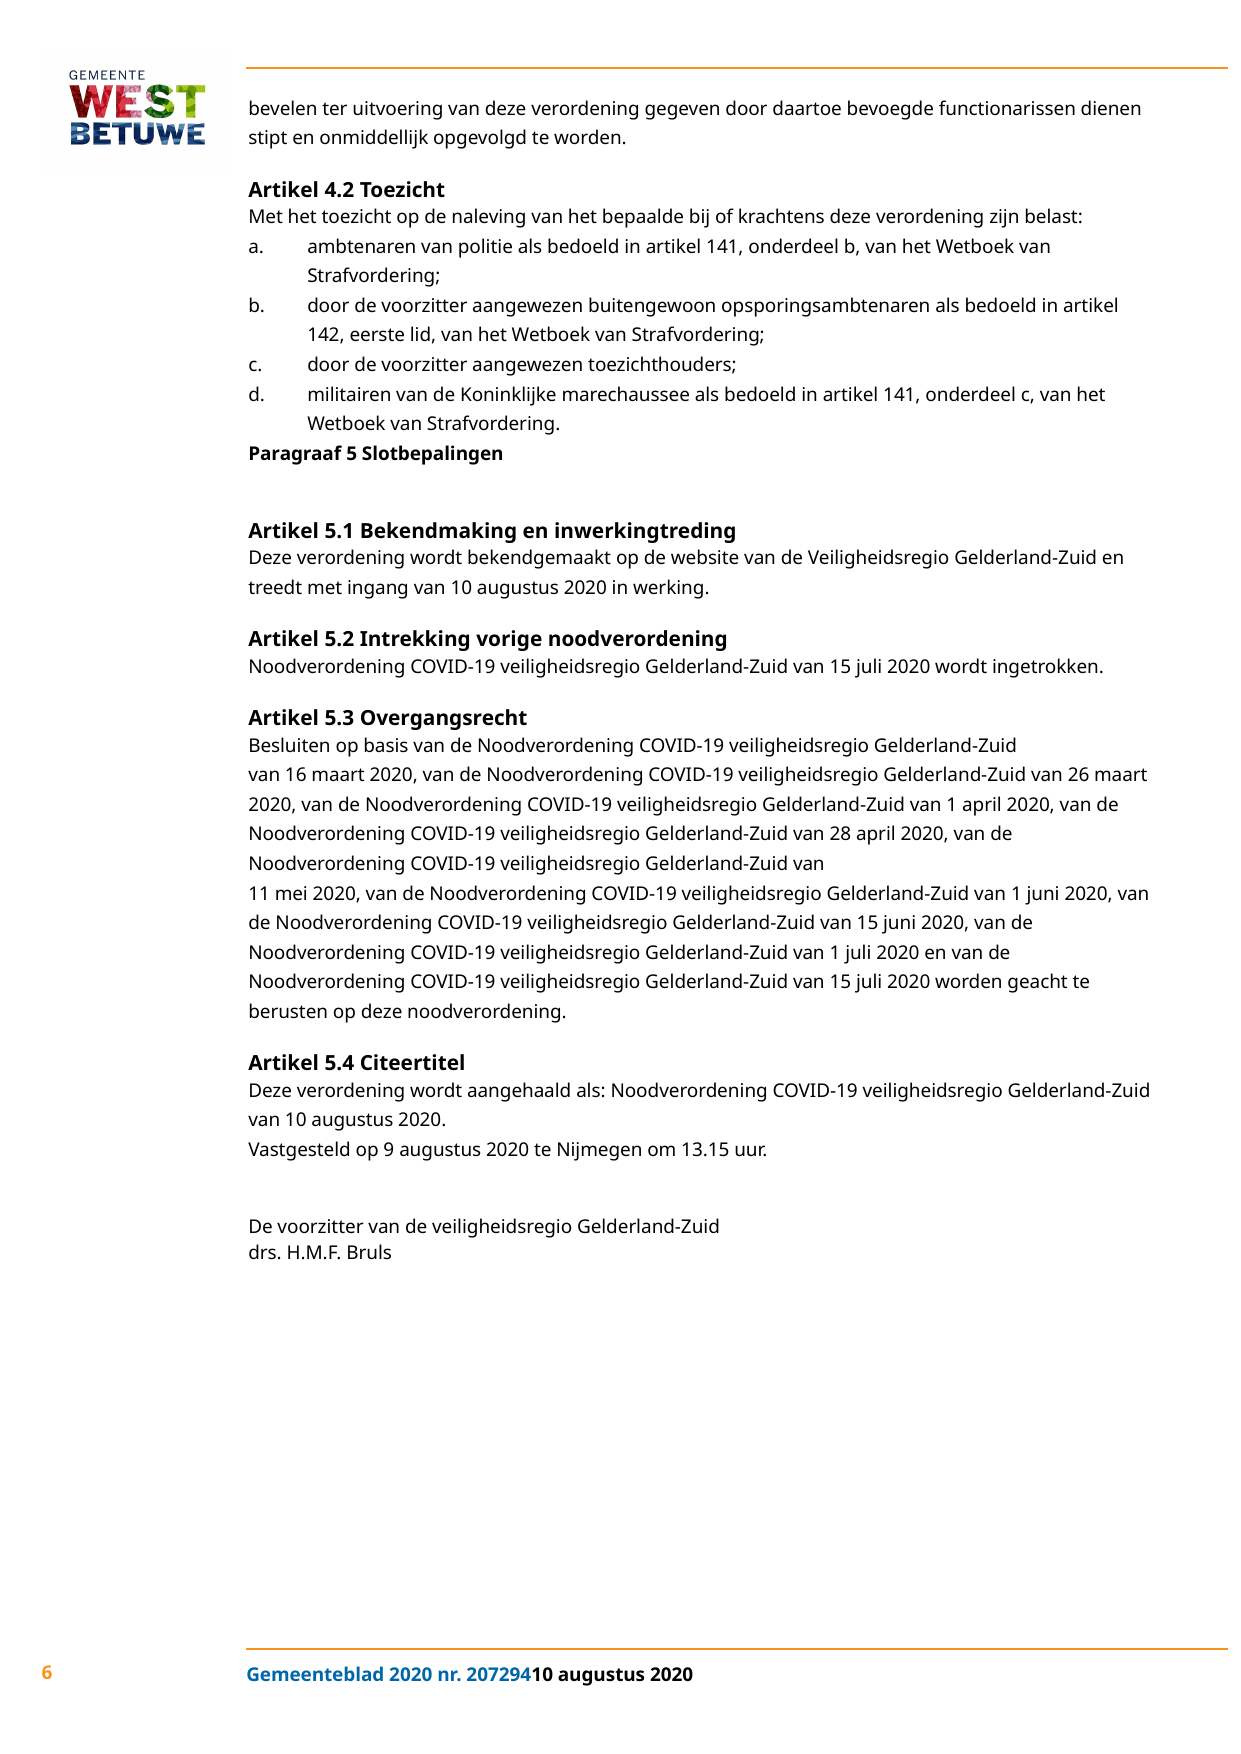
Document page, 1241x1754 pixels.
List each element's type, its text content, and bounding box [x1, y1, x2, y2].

list door de voorzitter aangewezen buitengewoon opsporingsambtenaren als bedoeld in artikel 142, eerste lid, van het Wetboek van Strafvordering; [248, 292, 1152, 347]
text Deze verordening wordt aangehaald als: Noodverordening COVID-19 veiligheidsregio Gelderland-Zuid van 10 augustus 2020. [248, 1077, 1152, 1132]
text van 16 maart 2020, van de Noodverordening COVID-19 veiligheidsregio Gelderland-Zuid van 26 maart 2020, van de Noodverordening COVID-19 veiligheidsregio Gelderland-Zuid van 1 april 2020, van de Noodverordening COVID-19 veiligheidsregio Gelderland-Zuid van 28 april 2020, van de Noodverordening COVID-19 veiligheidsregio Gelderland-Zuid van [248, 761, 1152, 876]
list militairen van de Koninklijke marechaussee als bedoeld in artikel 141, onderdeel c, van het Wetboek van Strafvordering. [248, 381, 1152, 436]
text Noodverordening COVID-19 veiligheidsregio Gelderland-Zuid van 15 juli 2020 wordt ingetrokken. [248, 653, 1152, 679]
list ambtenaren van politie als bedoeld in artikel 141, onderdeel b, van het Wetboek van Strafvordering; [248, 233, 1152, 288]
text Deze verordening wordt bekendgemaakt op de website van de Veiligheidsregio Gelderland-Zuid en treedt met ingang van 10 augustus 2020 in werking. [248, 544, 1152, 600]
text Artikel 5.4 Citeertitel [248, 1048, 1152, 1077]
text De voorzitter van de veiligheidsregio Gelderland-Zuid [248, 1213, 1152, 1239]
list door de voorzitter aangewezen toezichthouders; [248, 351, 1152, 377]
text Met het toezicht op de naleving van het bepaalde bij of krachtens deze verordening zijn belast: [248, 203, 1152, 229]
text Vastgesteld op 9 augustus 2020 te Nijmegen om 13.15 uur. [248, 1136, 1152, 1162]
text Besluiten op basis van de Noodverordening COVID-19 veiligheidsregio Gelderland-Zuid [248, 732, 1152, 757]
text Artikel 5.2 Intrekking vorige noodverordening [248, 624, 1152, 653]
text bevelen ter uitvoering van deze verordening gegeven door daartoe bevoegde functionarissen dienen stipt en onmiddellijk opgevolgd te worden. [248, 95, 1152, 150]
text Paragraaf 5 Slotbepalingen [248, 440, 1152, 466]
text Artikel 5.3 Overgangsrecht [248, 703, 1152, 732]
text Artikel 5.1 Bekendmaking en inwerkingtreding [248, 516, 1152, 544]
text Artikel 4.2 Toezicht [248, 175, 1152, 203]
picture [41, 47, 231, 172]
text drs. H.M.F. Bruls [248, 1239, 1152, 1265]
text 11 mei 2020, van de Noodverordening COVID-19 veiligheidsregio Gelderland-Zuid van 1 juni 2020, van de Noodverordening COVID-19 veiligheidsregio Gelderland-Zuid van 15 juni 2020, van de Noodverordening COVID-19 veiligheidsregio Gelderland-Zuid van 1 juli 2020 en van de Noodverordening COVID-19 veiligheidsregio Gelderland-Zuid van 15 juli 2020 worden geacht te berusten op deze noodverordening. [248, 880, 1152, 1024]
